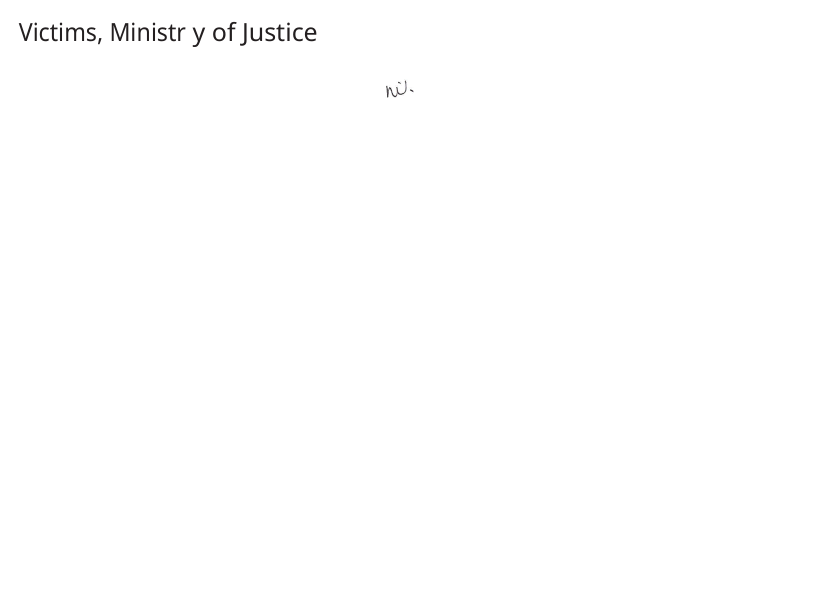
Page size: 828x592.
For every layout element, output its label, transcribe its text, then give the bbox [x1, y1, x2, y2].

text Victims, Ministr y of Justice [19, 14, 379, 49]
